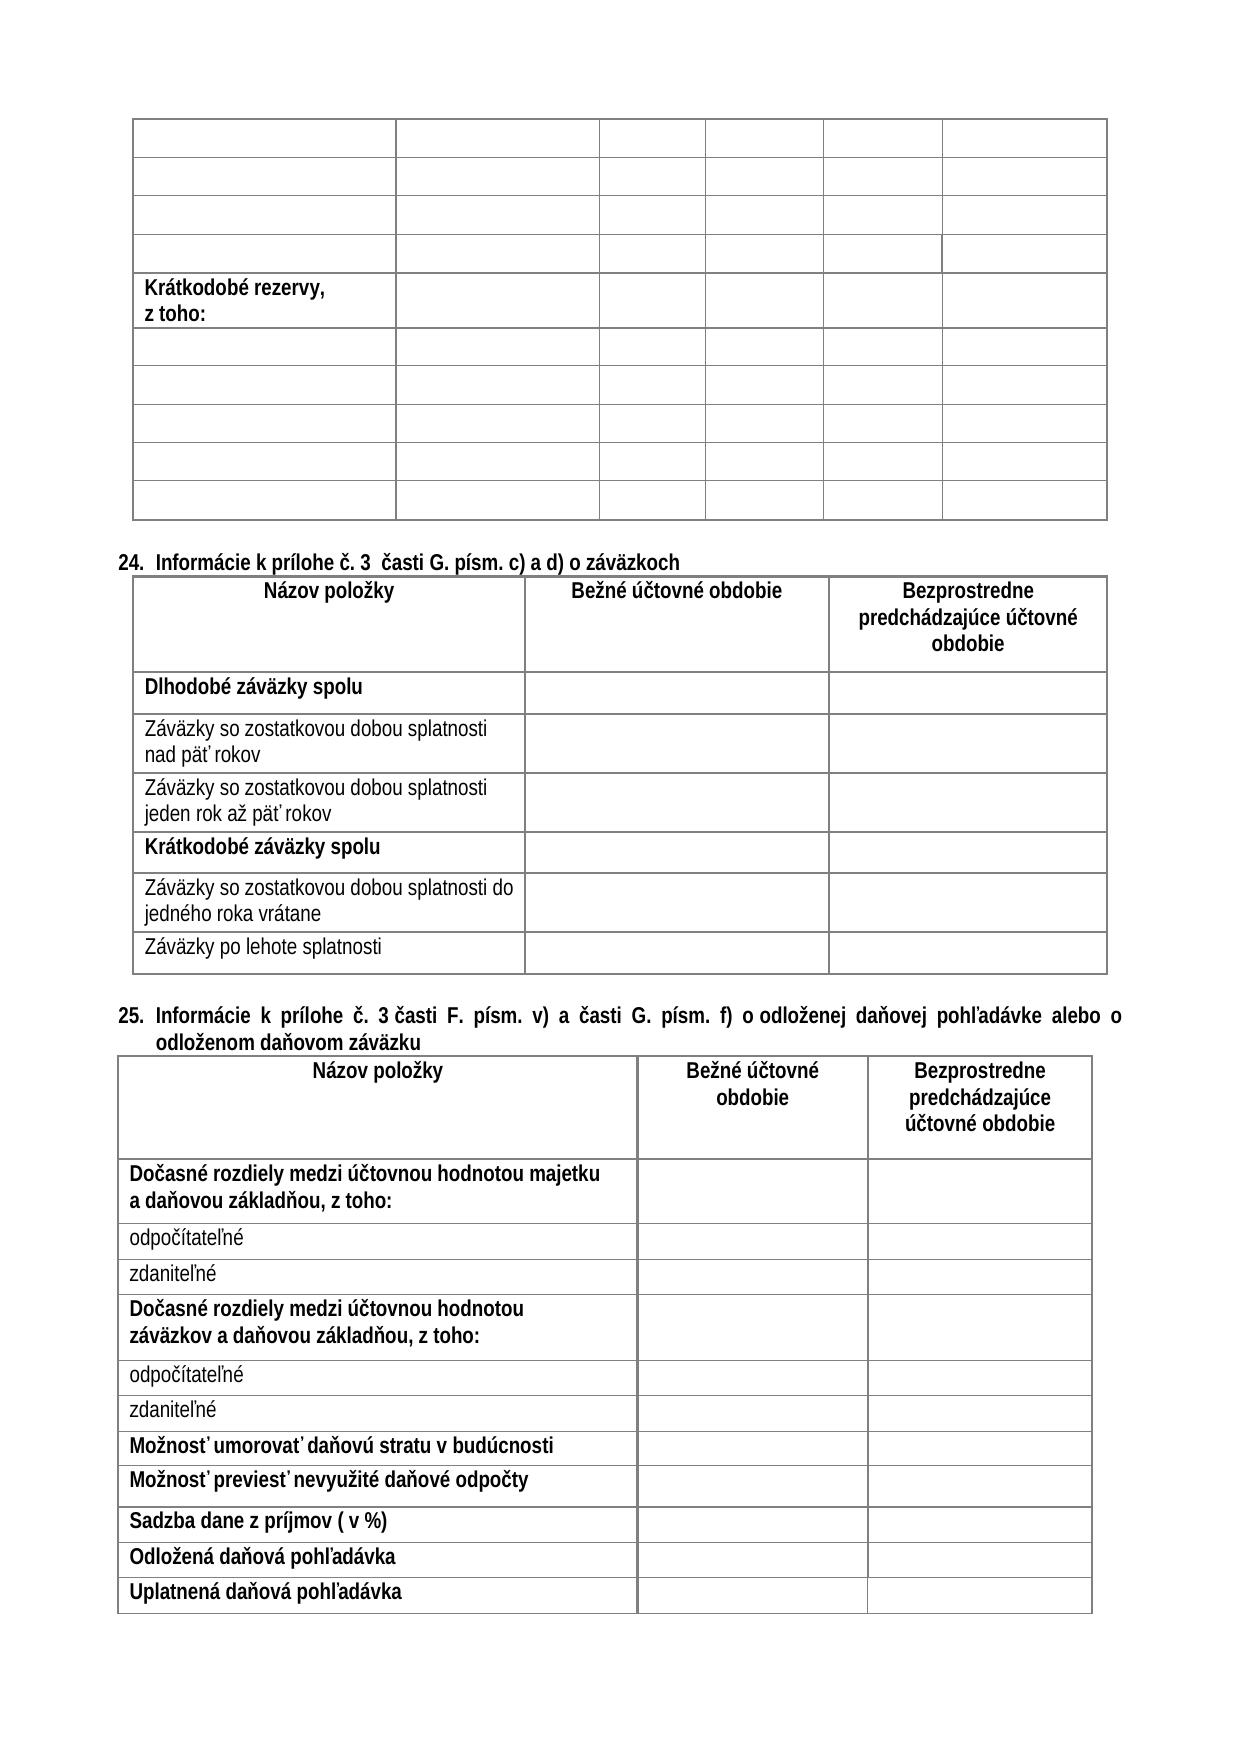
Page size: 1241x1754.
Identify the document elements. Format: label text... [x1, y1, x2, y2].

table_cell [639, 1295, 867, 1360]
table_cell [869, 1160, 1091, 1223]
table_cell [134, 196, 395, 233]
table_cell [943, 405, 1106, 442]
table_cell [134, 235, 395, 272]
table_cell Možnosť previesť nevyužité daňové odpočty [119, 1466, 636, 1506]
table_cell [869, 1466, 1091, 1506]
table_cell zdaniteľné [119, 1260, 636, 1294]
table_cell [397, 274, 599, 327]
table_cell [639, 1160, 867, 1223]
table_cell [869, 1260, 1091, 1294]
table_cell [824, 329, 942, 365]
table_cell [600, 274, 705, 327]
table_cell [397, 443, 599, 480]
text 24. Informácie k prílohe č. 3 časti G. písm. c) a d) o záväzkoch [118, 549, 1122, 575]
table_cell odpočítateľné [119, 1361, 636, 1395]
table_cell [943, 274, 1106, 327]
table_cell [943, 196, 1106, 233]
table_cell [824, 158, 942, 195]
table_cell [134, 158, 395, 195]
table_cell [526, 774, 828, 831]
table_cell [824, 196, 942, 233]
table_cell [869, 1396, 1091, 1431]
table_cell [706, 235, 823, 272]
table_cell [824, 443, 942, 480]
table_cell [600, 405, 705, 442]
table_cell [639, 1224, 867, 1259]
table_cell Krátkodobé záväzky spolu [134, 833, 524, 872]
table_cell [943, 443, 1106, 480]
table_cell [526, 715, 828, 772]
table_cell [526, 874, 828, 931]
table_cell [706, 329, 823, 365]
table_cell [639, 1466, 867, 1506]
table_cell [639, 1432, 867, 1465]
table_cell [830, 715, 1106, 772]
table_cell [600, 120, 705, 157]
table_header Názov položky [119, 1057, 636, 1158]
table_cell [830, 833, 1106, 872]
table_cell [830, 874, 1106, 931]
table_cell [526, 833, 828, 872]
table_cell [706, 158, 823, 195]
table_cell [397, 120, 599, 157]
table_cell [824, 235, 941, 272]
table_cell [600, 235, 705, 272]
table_cell Krátkodobé rezervy, z toho: [134, 274, 395, 327]
table_cell [134, 481, 395, 519]
table_cell [943, 235, 1106, 272]
table_cell Dočasné rozdiely medzi účtovnou hodnotou majetku a daňovou základňou, z toho: [119, 1160, 636, 1223]
table_cell [397, 196, 599, 233]
table_cell [943, 366, 1106, 403]
table_cell odpočítateľné [119, 1224, 636, 1259]
table_cell [824, 366, 942, 403]
table_cell [134, 443, 395, 480]
table_cell [639, 1578, 867, 1613]
table_cell [830, 673, 1106, 712]
table_cell Záväzky so zostatkovou dobou splatnosti do jedného roka vrátane [134, 874, 524, 931]
table_cell [134, 329, 395, 365]
table_cell [706, 120, 823, 157]
table_header Bezprostredne predchádzajúce účtovné obdobie [830, 578, 1106, 671]
table_cell [824, 120, 942, 157]
table_cell [600, 481, 705, 519]
table_cell [134, 366, 395, 403]
table_cell zdaniteľné [119, 1396, 636, 1431]
table_cell [706, 274, 823, 327]
table_cell [869, 1432, 1091, 1465]
table_cell [869, 1224, 1091, 1259]
table_cell [943, 120, 1106, 157]
table_cell [706, 405, 823, 442]
table_cell Záväzky po lehote splatnosti [134, 933, 524, 972]
table_cell [639, 1396, 867, 1431]
table_cell [639, 1543, 867, 1577]
text 25. Informácie k prílohe č. 3 časti F. písm. v) a časti G. písm. f) o odloženej daňovej pohľadávke alebo o odloženom daňovom záväzku [118, 1002, 1122, 1055]
table_cell [869, 1508, 1091, 1542]
table_cell [397, 158, 599, 195]
table_cell [943, 481, 1106, 519]
table_cell Možnosť umorovať daňovú stratu v budúcnosti [119, 1432, 636, 1465]
table_cell [706, 196, 823, 233]
table_cell Dočasné rozdiely medzi účtovnou hodnotou záväzkov a daňovou základňou, z toho: [119, 1295, 636, 1360]
table_cell [397, 405, 599, 442]
table_cell Odložená daňová pohľadávka [119, 1543, 636, 1577]
table_cell [134, 120, 395, 157]
table_cell [868, 1578, 1091, 1613]
table_cell [397, 329, 599, 365]
table_cell [526, 673, 828, 712]
table_cell [600, 443, 705, 480]
table_cell Dlhodobé záväzky spolu [134, 673, 524, 712]
table_cell [830, 774, 1106, 831]
table_header Názov položky [134, 578, 524, 671]
table_cell Uplatnená daňová pohľadávka [119, 1578, 636, 1613]
table_cell [706, 443, 823, 480]
table_cell [600, 329, 705, 365]
table_header Bežné účtovné obdobie [526, 578, 828, 671]
table_cell [639, 1361, 867, 1395]
table_cell [600, 366, 705, 403]
table_cell [830, 933, 1106, 972]
table_header Bežné účtovné obdobie [639, 1057, 867, 1158]
table_cell [526, 933, 828, 972]
table_cell [824, 274, 942, 327]
table_cell [600, 158, 705, 195]
table_cell [943, 158, 1106, 195]
table_header Bezprostredne predchádzajúce účtovné obdobie [869, 1057, 1091, 1158]
table_cell [943, 329, 1106, 365]
table_cell Záväzky so zostatkovou dobou splatnosti nad päť rokov [134, 715, 524, 772]
table_cell Záväzky so zostatkovou dobou splatnosti jeden rok až päť rokov [134, 774, 524, 831]
table_cell [706, 481, 823, 519]
table_cell [824, 481, 942, 519]
table_cell [397, 235, 599, 272]
table_cell [706, 366, 823, 403]
table_cell [397, 481, 599, 519]
table_cell [869, 1543, 1091, 1577]
table_cell [134, 405, 395, 442]
table_cell [639, 1260, 867, 1294]
table_cell [600, 196, 705, 233]
table_cell [397, 366, 599, 403]
table_cell [824, 405, 942, 442]
table_cell [869, 1361, 1091, 1395]
table_cell [639, 1508, 867, 1542]
table_cell [869, 1295, 1091, 1360]
table_cell Sadzba dane z príjmov ( v %) [119, 1508, 636, 1542]
